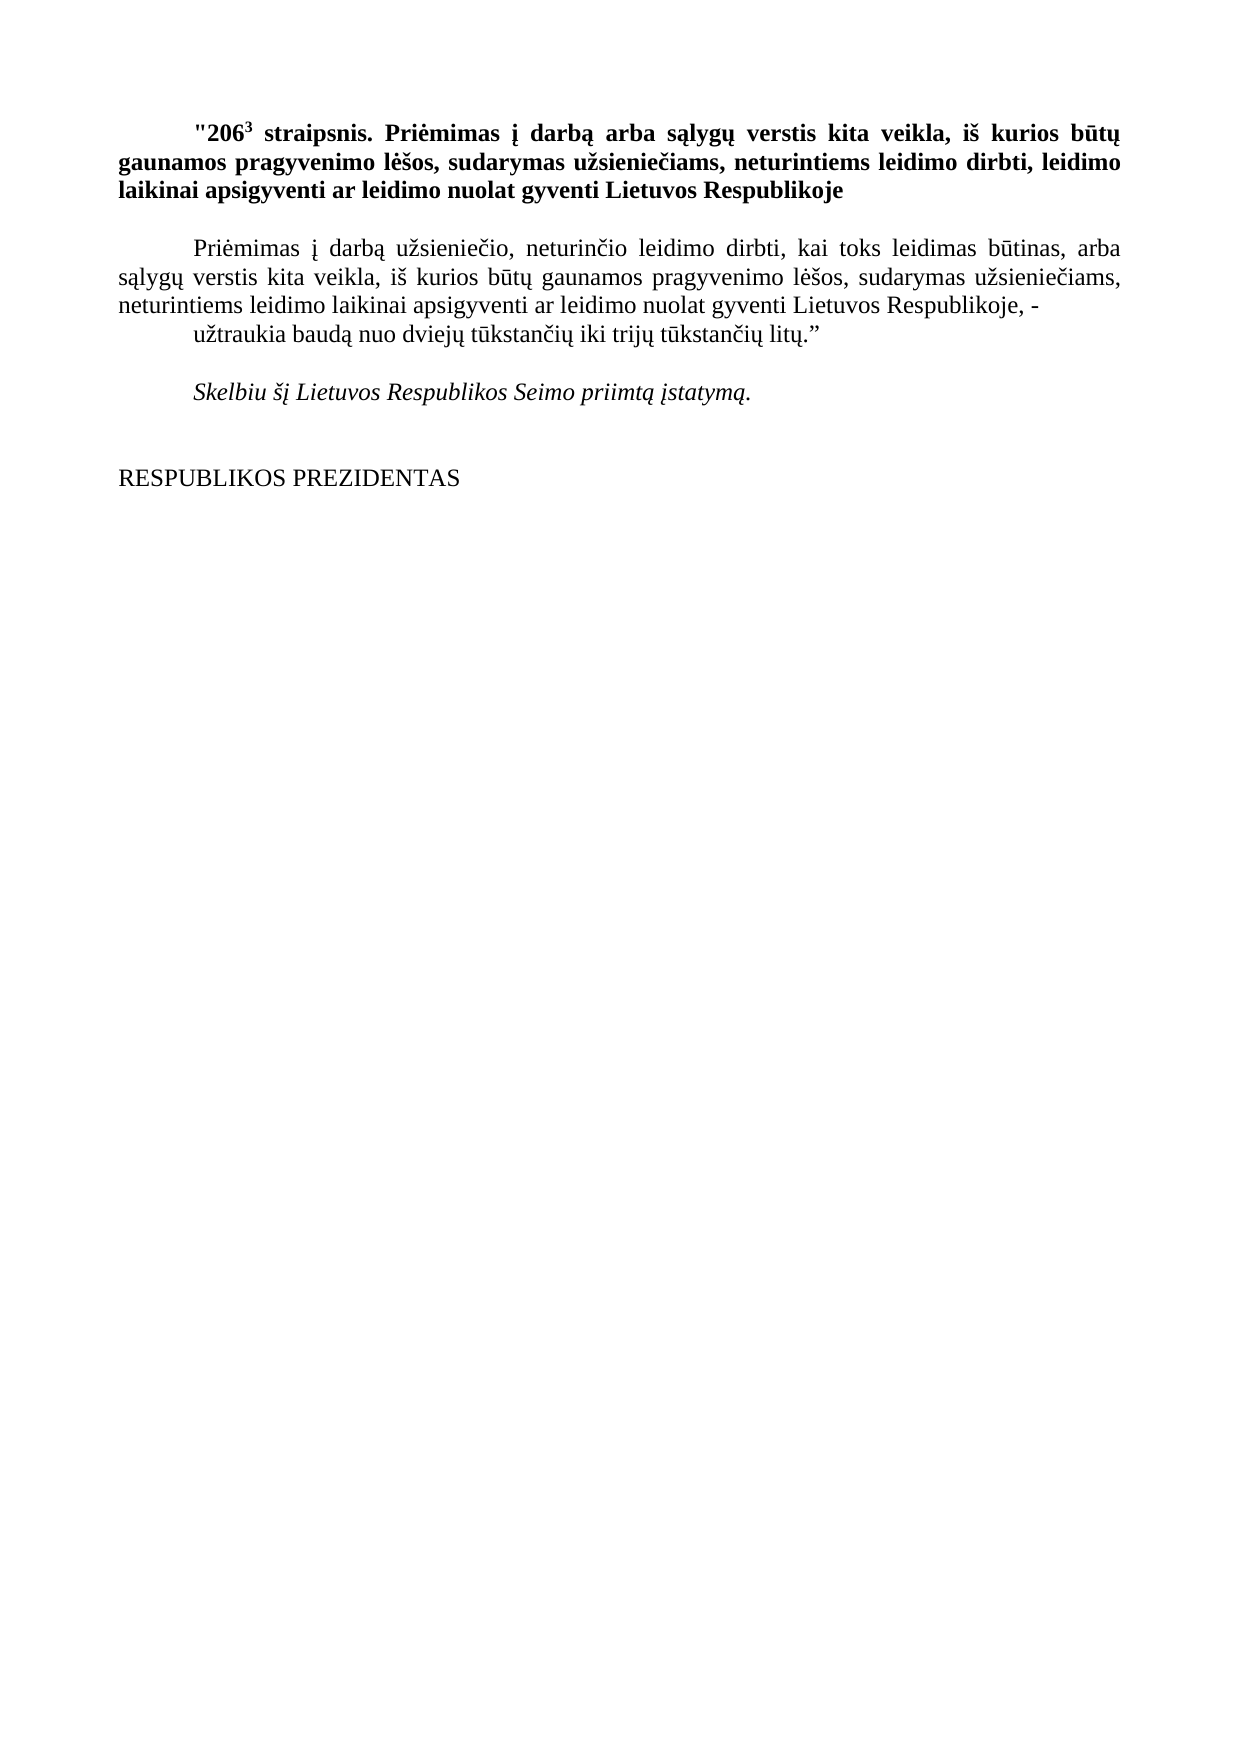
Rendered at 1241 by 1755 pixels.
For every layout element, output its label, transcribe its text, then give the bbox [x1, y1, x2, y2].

text RESPUBLIKOS PREZIDENTAS [118, 463, 1122, 492]
text Priėmimas į darbą užsieniečio, neturinčio leidimo dirbti, kai toks leidimas būtinas, arba sąlygų verstis kita veikla, iš kurios būtų gaunamos pragyvenimo lėšos, sudarymas užsieniečiams, neturintiems leidimo laikinai apsigyventi ar leidimo nuolat gyventi Lietuvos Respublikoje, - [118, 233, 1122, 319]
text užtraukia baudą nuo dviejų tūkstančių iki trijų tūkstančių litų.” [118, 319, 1122, 348]
text Skelbiu šį Lietuvos Respublikos Seimo priimtą įstatymą. [118, 377, 1122, 406]
text "2063 straipsnis. Priėmimas į darbą arba sąlygų verstis kita veikla, iš kurios būtų gaunamos pragyvenimo lėšos, sudarymas užsieniečiams, neturintiems leidimo dirbti, leidimo laikinai apsigyventi ar leidimo nuolat gyventi Lietuvos Respublikoje [118, 118, 1122, 204]
